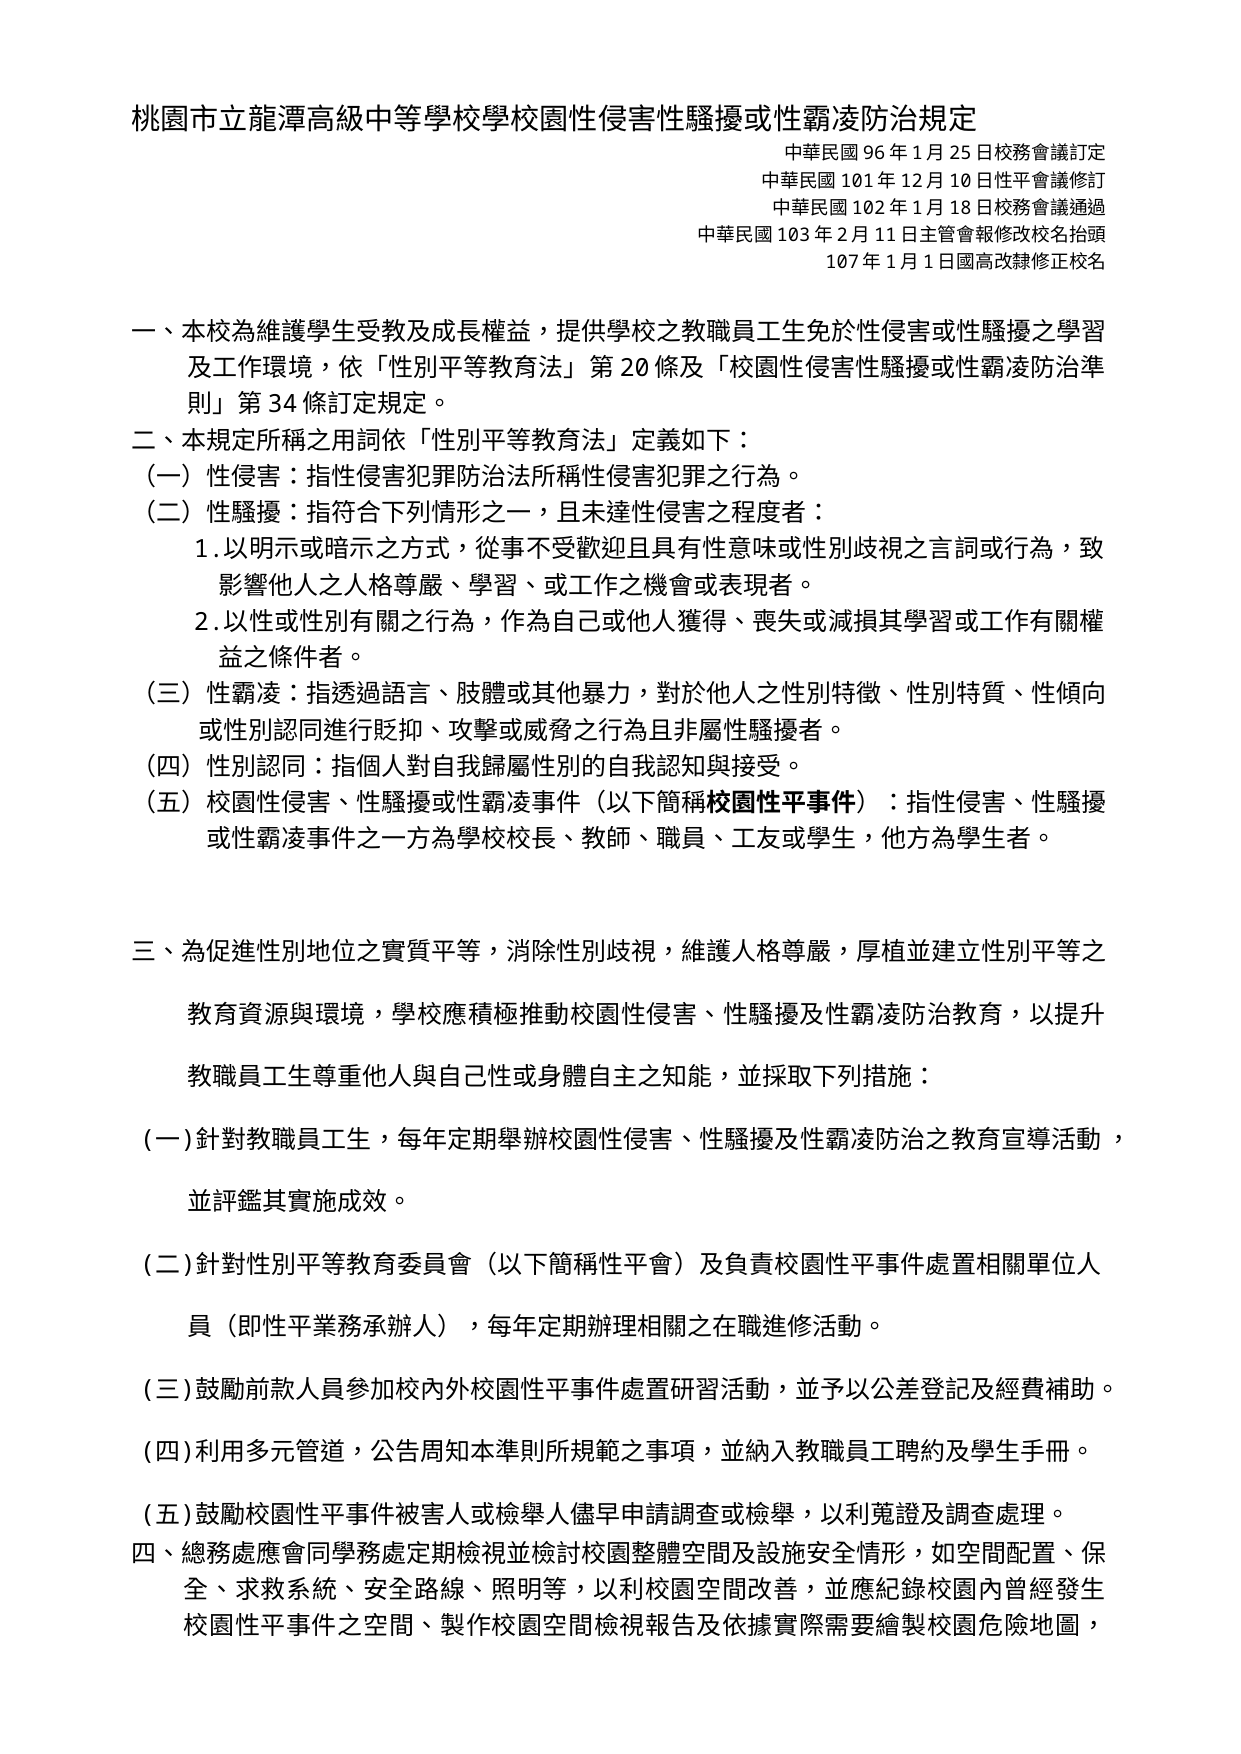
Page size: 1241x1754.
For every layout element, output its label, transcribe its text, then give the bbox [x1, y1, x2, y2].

text (一)針對教職員工生，每年定期舉辦校園性侵害、性騷擾及性霸凌防治之教育宣導活動，並評鑑其實施成效。 [140, 1096, 1106, 1221]
text 107年1月1日國高改隸修正校名 [131, 247, 1106, 274]
text (二)針對性別平等教育委員會（以下簡稱性平會）及負責校園性平事件處置相關單位人員（即性平業務承辦人），每年定期辦理相關之在職進修活動。 [140, 1221, 1106, 1346]
text 中華民國103年2月11日主管會報修改校名抬頭 [131, 219, 1106, 247]
text （四）性別認同：指個人對自我歸屬性別的自我認知與接受。 [131, 746, 1106, 783]
text (五)鼓勵校園性平事件被害人或檢舉人儘早申請調查或檢舉，以利蒐證及調查處理。 [140, 1471, 1106, 1533]
text 桃園市立龍潭高級中等學校學校園性侵害性騷擾或性霸凌防治規定 [131, 96, 1106, 138]
text 二、本規定所稱之用詞依「性別平等教育法」定義如下： [131, 420, 1106, 456]
text 中華民國96年1月25日校務會議訂定 [131, 138, 1106, 165]
text 1.以明示或暗示之方式，從事不受歡迎且具有性意味或性別歧視之言詞或行為，致影響他人之人格尊嚴、學習、或工作之機會或表現者。 [193, 529, 1106, 601]
text （二）性騷擾：指符合下列情形之一，且未達性侵害之程度者： [131, 493, 1106, 529]
text 2.以性或性別有關之行為，作為自己或他人獲得、喪失或減損其學習或工作有關權益之條件者。 [193, 601, 1106, 674]
text （五）校園性侵害、性騷擾或性霸凌事件（以下簡稱校園性平事件）：指性侵害、性騷擾或性霸凌事件之一方為學校校長、教師、職員、工友或學生，他方為學生者。 [131, 783, 1106, 855]
text 四、總務處應會同學務處定期檢視並檢討校園整體空間及設施安全情形，如空間配置、保全、求救系統、安全路線、照明等，以利校園空間改善，並應紀錄校園內曾經發生校園性平事件之空間、製作校園空間檢視報告及依據實際需要繪製校園危險地圖， [131, 1533, 1106, 1642]
text 中華民國101年12月10日性平會議修訂 [131, 165, 1106, 192]
text （三）性霸凌：指透過語言、肢體或其他暴力，對於他人之性別特徵、性別特質、性傾向或性別認同進行貶抑、攻擊或威脅之行為且非屬性騷擾者。 [131, 674, 1106, 746]
text 三、為促進性別地位之實質平等，消除性別歧視，維護人格尊嚴，厚植並建立性別平等之教育資源與環境，學校應積極推動校園性侵害、性騷擾及性霸凌防治教育，以提升教職員工生尊重他人與自己性或身體自主之知能，並採取下列措施： [131, 908, 1106, 1096]
text （一）性侵害：指性侵害犯罪防治法所稱性侵害犯罪之行為。 [131, 456, 1106, 493]
text 中華民國102年1月18日校務會議通過 [131, 192, 1106, 219]
text 一、本校為維護學生受教及成長權益，提供學校之教職員工生免於性侵害或性騷擾之學習及工作環境，依「性別平等教育法」第20條及「校園性侵害性騷擾或性霸凌防治準則」第34條訂定規定。 [131, 311, 1106, 420]
text (四)利用多元管道，公告周知本準則所規範之事項，並納入教職員工聘約及學生手冊。 [140, 1408, 1106, 1471]
text (三)鼓勵前款人員參加校內外校園性平事件處置研習活動，並予以公差登記及經費補助。 [140, 1346, 1106, 1408]
